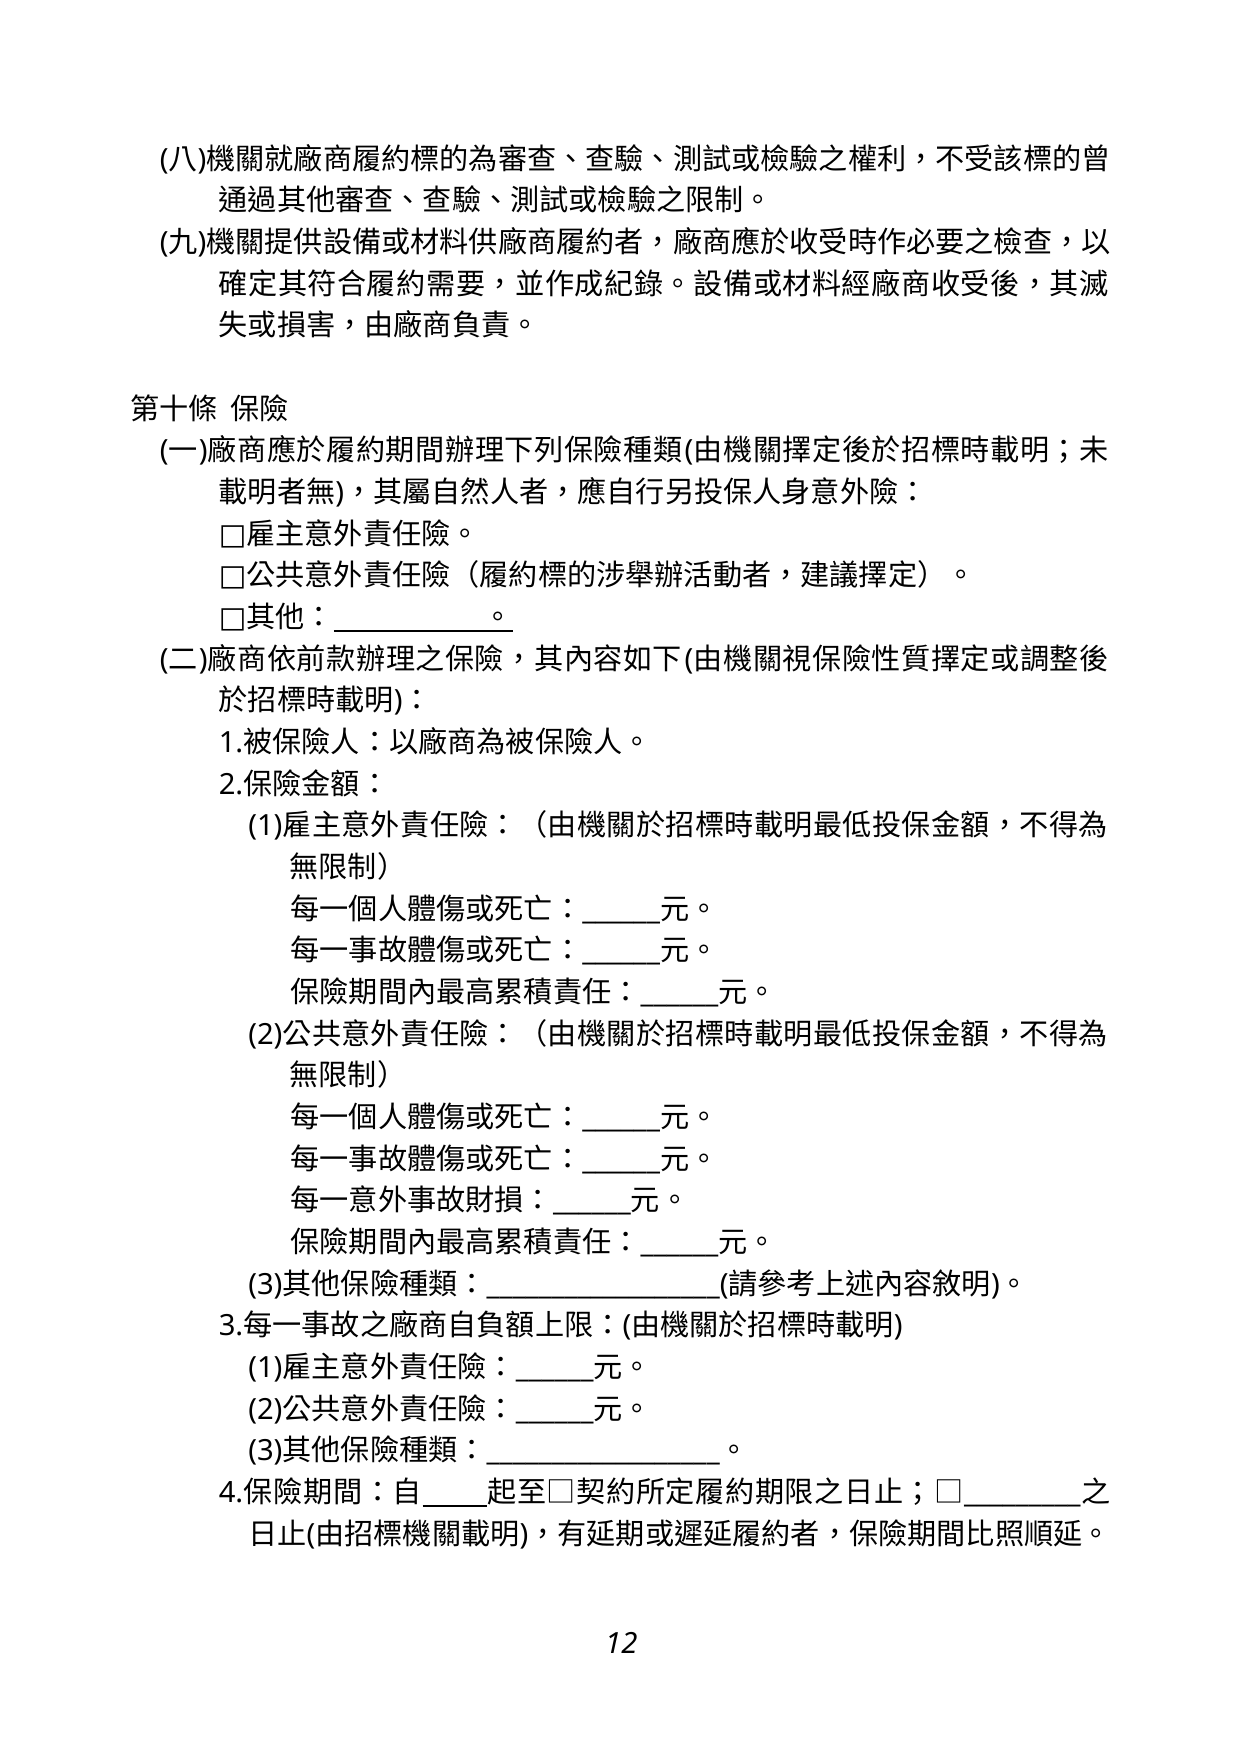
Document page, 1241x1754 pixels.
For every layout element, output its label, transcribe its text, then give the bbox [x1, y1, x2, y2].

text (2)公共意外責任險：______元。 [248, 1386, 1110, 1427]
text 保險期間內最高累積責任：______元。 [290, 1219, 1110, 1261]
text (二)廠商依前款辦理之保險，其內容如下(由機關視保險性質擇定或調整後於招標時載明)： [159, 636, 1110, 719]
text 每一意外事故財損：______元。 [290, 1177, 1110, 1219]
text (1)雇主意外責任險：______元。 [248, 1344, 1110, 1386]
text □公共意外責任險（履約標的涉舉辦活動者，建議擇定）。 [218, 552, 1110, 594]
text (1)雇主意外責任險：（由機關於招標時載明最低投保金額，不得為無限制） [248, 802, 1110, 886]
text 每一個人體傷或死亡：______元。 [290, 886, 1110, 927]
text (3)其他保險種類：__________________。 [248, 1427, 1110, 1469]
text 第十條 保險 [130, 386, 1110, 427]
text □雇主意外責任險。 [218, 511, 1110, 552]
text (九)機關提供設備或材料供廠商履約者，廠商應於收受時作必要之檢查，以確定其符合履約需要，並作成紀錄。設備或材料經廠商收受後，其滅失或損害，由廠商負責。 [159, 219, 1110, 344]
text 2.保險金額： [218, 761, 1110, 802]
text 每一事故體傷或死亡：______元。 [290, 927, 1110, 969]
text (2)公共意外責任險：（由機關於招標時載明最低投保金額，不得為無限制） [248, 1011, 1110, 1094]
text 1.被保險人：以廠商為被保險人。 [218, 719, 1110, 761]
text 3.每一事故之廠商自負額上限：(由機關於招標時載明) [218, 1302, 1110, 1344]
text 每一個人體傷或死亡：______元。 [290, 1094, 1110, 1136]
text (3)其他保險種類：__________________(請參考上述內容敘明)。 [248, 1261, 1110, 1302]
text (八)機關就廠商履約標的為審查、查驗、測試或檢驗之權利，不受該標的曾通過其他審查、查驗、測試或檢驗之限制。 [159, 136, 1110, 219]
text □其他： 。 [218, 594, 1110, 636]
text 保險期間內最高累積責任：______元。 [290, 969, 1110, 1011]
text (一)廠商應於履約期間辦理下列保險種類(由機關擇定後於招標時載明；未載明者無)，其屬自然人者，應自行另投保人身意外險： [159, 427, 1110, 511]
text 4.保險期間：自 起至□契約所定履約期限之日止；□_________之日止(由招標機關載明)，有延期或遲延履約者，保險期間比照順延。 [218, 1469, 1110, 1552]
text 每一事故體傷或死亡：______元。 [290, 1136, 1110, 1177]
